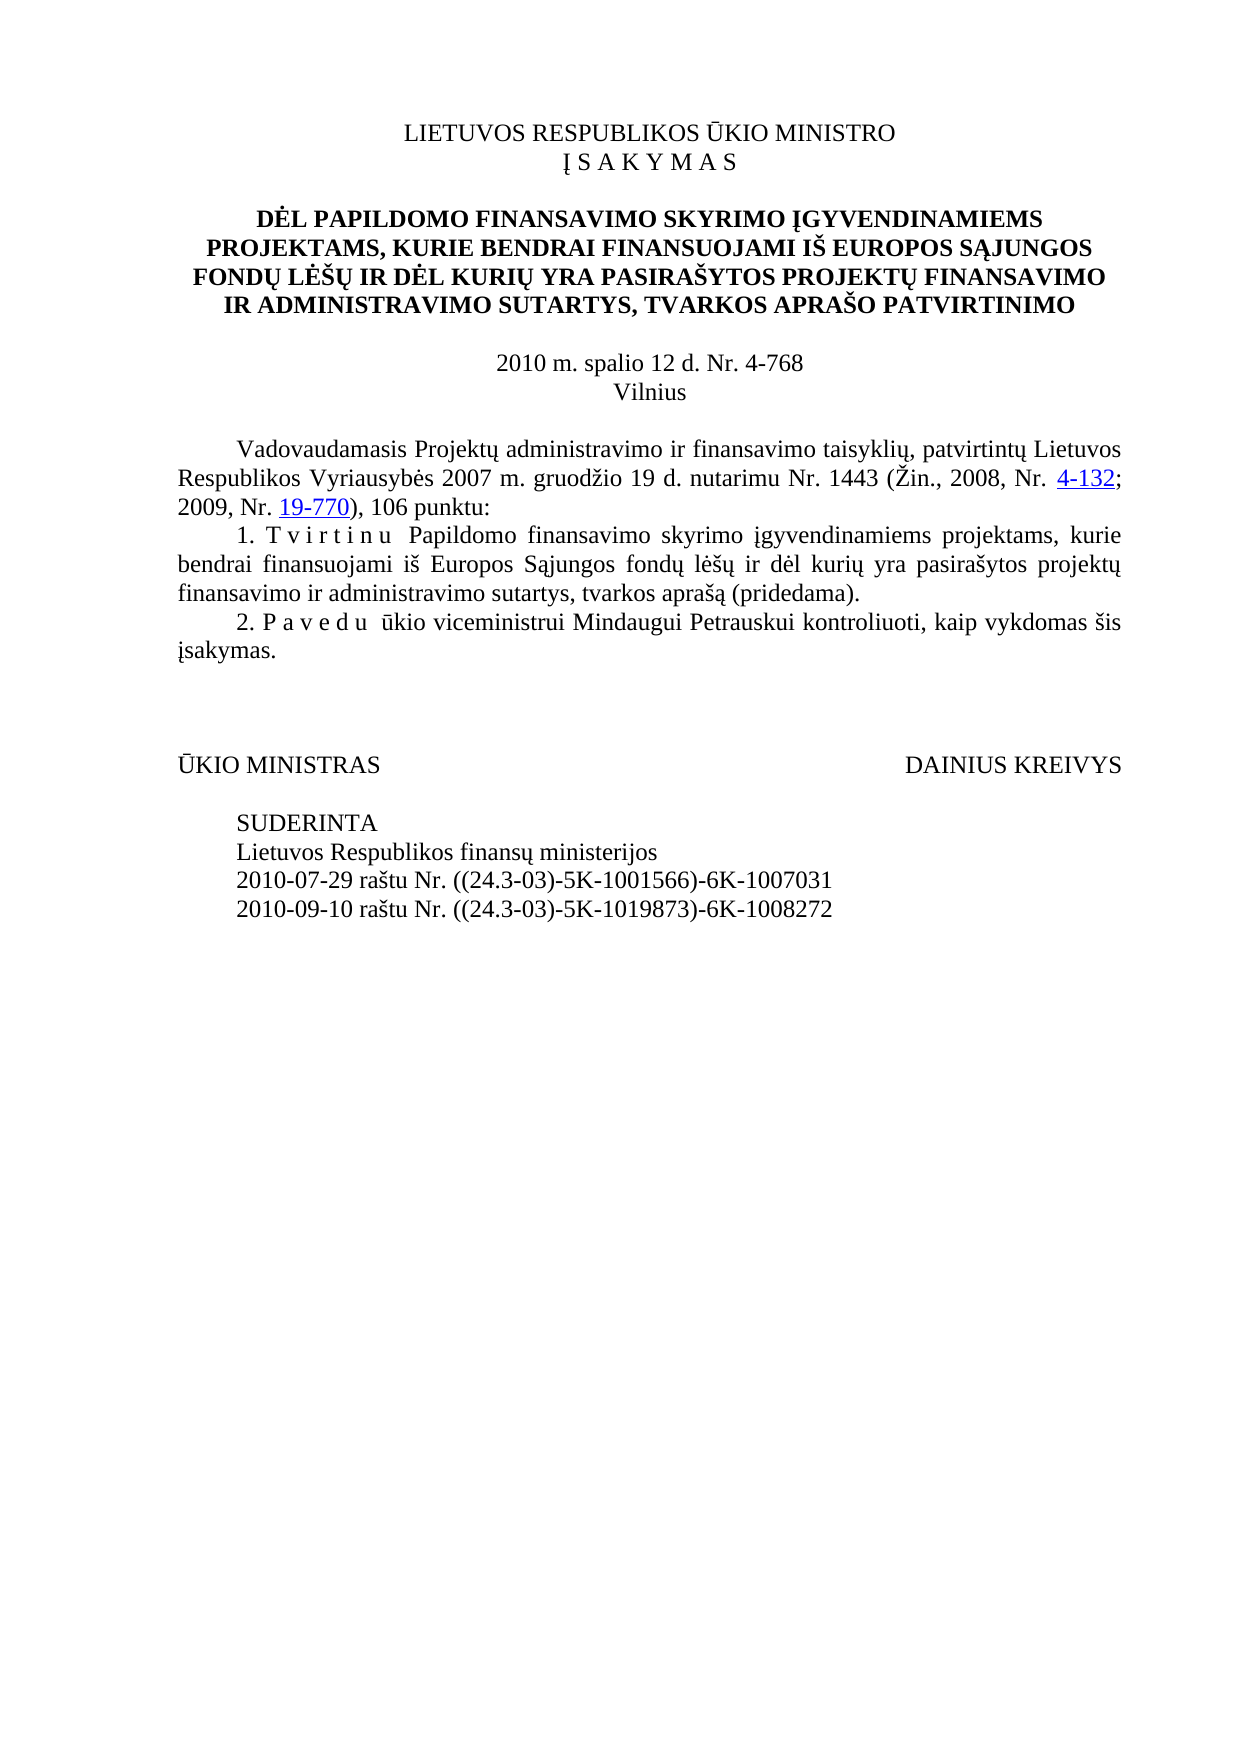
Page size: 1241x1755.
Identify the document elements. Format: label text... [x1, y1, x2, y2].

text 2. Pavedu ūkio viceministrui Mindaugui Petrauskui kontroliuoti, kaip vykdomas šis įsakymas. [177, 607, 1122, 664]
text DĖL PAPILDOMO FINANSAVIMO SKYRIMO ĮGYVENDINAMIEMS PROJEKTAMS, KURIE BENDRAI FINANSUOJAMI IŠ EUROPOS SĄJUNGOS FONDŲ LĖŠŲ IR DĖL KURIŲ YRA PASIRAŠYTOS PROJEKTŲ FINANSAVIMO IR ADMINISTRAVIMO SUTARTYS, TVARKOS APRAŠO PATVIRTINIMO [177, 204, 1122, 319]
text LIETUVOS RESPUBLIKOS ŪKIO MINISTRO [177, 118, 1122, 147]
text Vilnius [177, 377, 1122, 406]
text Ūkio ministras Dainius Kreivys [177, 751, 1122, 779]
text 1. Tvirtinu Papildomo finansavimo skyrimo įgyvendinamiems projektams, kurie bendrai finansuojami iš Europos Sąjungos fondų lėšų ir dėl kurių yra pasirašytos projektų finansavimo ir administravimo sutartys, tvarkos aprašą (pridedama). [177, 521, 1122, 607]
text 2010 m. spalio 12 d. Nr. 4-768 [177, 348, 1122, 377]
text Lietuvos Respublikos finansų ministerijos [177, 837, 1122, 866]
text ĮSAKYMAS [177, 147, 1122, 176]
text 2010-09-10 raštu Nr. ((24.3-03)-5K-1019873)-6K-1008272 [177, 894, 1122, 923]
text 2010-07-29 raštu Nr. ((24.3-03)-5K-1001566)-6K-1007031 [177, 866, 1122, 894]
text Vadovaudamasis Projektų administravimo ir finansavimo taisyklių, patvirtintų Lietuvos Respublikos Vyriausybės 2007 m. gruodžio 19 d. nutarimu Nr. 1443 (Žin., 2008, Nr. 4-132; 2009, Nr. 19-770), 106 punktu: [177, 434, 1122, 521]
text SUDERINTA [177, 808, 1122, 837]
